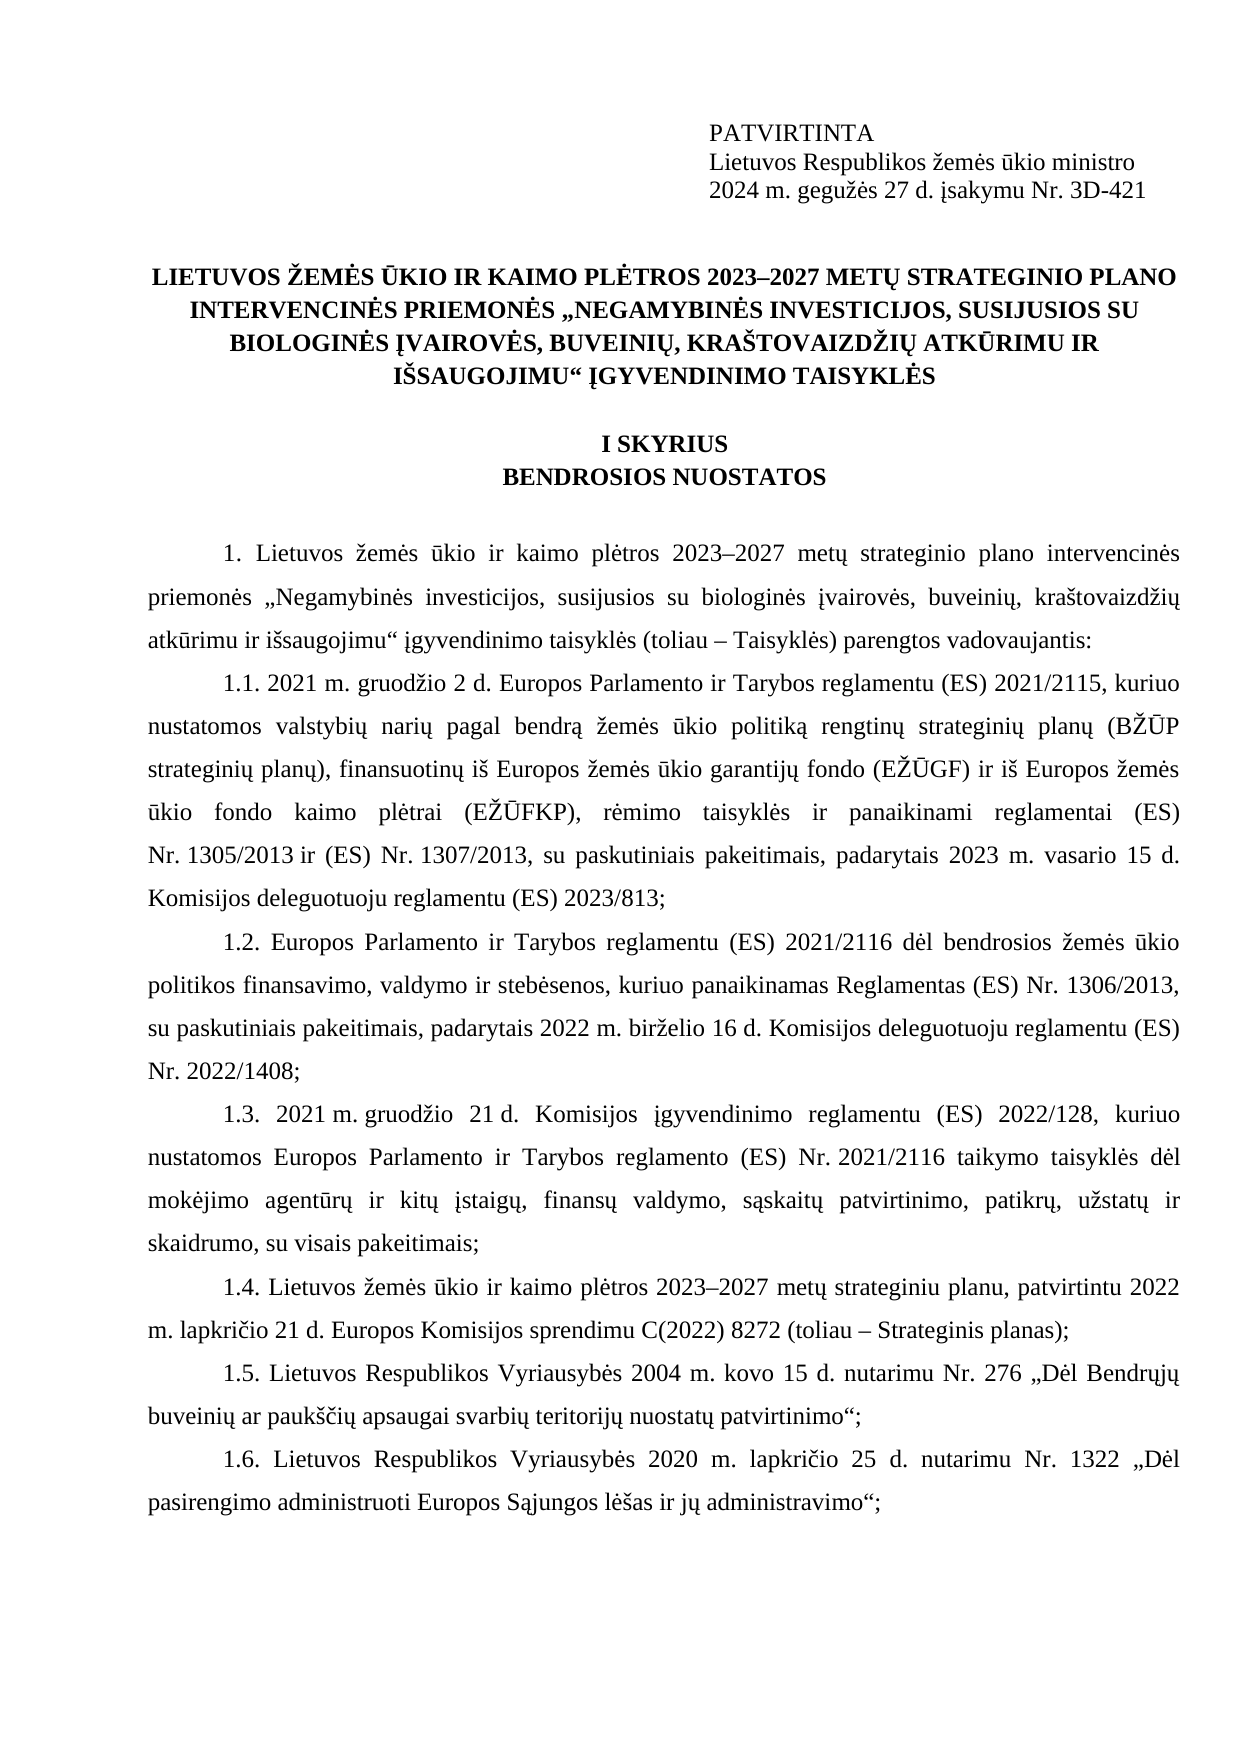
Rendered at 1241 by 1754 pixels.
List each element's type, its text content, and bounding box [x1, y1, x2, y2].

text Lietuvos Respublikos žemės ūkio ministro [148, 147, 1181, 176]
text 2024 m. gegužės 27 d. įsakymu Nr. 3D-421 [148, 176, 1181, 204]
text 1.3. 2021 m. gruodžio 21 d. Komisijos įgyvendinimo reglamentu (ES) 2022/128, kuriuo nustatomos Europos Parlamento ir Tarybos reglamento (ES) Nr. 2021/2116 taikymo taisyklės dėl mokėjimo agentūrų ir kitų įstaigų, finansų valdymo, sąskaitų patvirtinimo, patikrų, užstatų ir skaidrumo, su visais pakeitimais; [148, 1099, 1181, 1257]
text LIETUVOS ŽEMĖS ŪKIO IR KAIMO PLĖTROS 2023–2027 METŲ STRATEGINIO PLANO INTERVENCINĖS PRIEMONĖS „NEGAMYBINĖS INVESTICIJOS, SUSIJUSIOS SU BIOLOGINĖS ĮVAIROVĖS, BUVEINIŲ, KRAŠTOVAIZDŽIŲ ATKŪRIMU IR IŠSAUGOJIMU“ ĮGYVENDINIMO TAISYKLĖS [148, 262, 1181, 390]
text 1. Lietuvos žemės ūkio ir kaimo plėtros 2023–2027 metų strateginio plano intervencinės priemonės „Negamybinės investicijos, susijusios su biologinės įvairovės, buveinių, kraštovaizdžių atkūrimu ir išsaugojimu“ įgyvendinimo taisyklės (toliau – Taisyklės) parengtos vadovaujantis: [148, 538, 1181, 653]
text I SKYRIUS [148, 429, 1181, 458]
text 1.5. Lietuvos Respublikos Vyriausybės 2004 m. kovo 15 d. nutarimu Nr. 276 „Dėl Bendrųjų buveinių ar paukščių apsaugai svarbių teritorijų nuostatų patvirtinimo“; [148, 1358, 1181, 1430]
text 1.6. Lietuvos Respublikos Vyriausybės 2020 m. lapkričio 25 d. nutarimu Nr. 1322 „Dėl pasirengimo administruoti Europos Sąjungos lėšas ir jų administravimo“; [148, 1444, 1181, 1516]
text BENDROSIOS NUOSTATOS [148, 462, 1181, 491]
text 1.2. Europos Parlamento ir Tarybos reglamentu (ES) 2021/2116 dėl bendrosios žemės ūkio politikos finansavimo, valdymo ir stebėsenos, kuriuo panaikinamas Reglamentas (ES) Nr. 1306/2013, su paskutiniais pakeitimais, padarytais 2022 m. birželio 16 d. Komisijos deleguotuoju reglamentu (ES) Nr. 2022/1408; [148, 927, 1181, 1085]
text 1.4. Lietuvos žemės ūkio ir kaimo plėtros 2023–2027 metų strateginiu planu, patvirtintu 2022 m. lapkričio 21 d. Europos Komisijos sprendimu C(2022) 8272 (toliau – Strateginis planas); [148, 1272, 1181, 1343]
text 1.1. 2021 m. gruodžio 2 d. Europos Parlamento ir Tarybos reglamentu (ES) 2021/2115, kuriuo nustatomos valstybių narių pagal bendrą žemės ūkio politiką rengtinų strateginių planų (BŽŪP strateginių planų), finansuotinų iš Europos žemės ūkio garantijų fondo (EŽŪGF) ir iš Europos žemės ūkio fondo kaimo plėtrai (EŽŪFKP), rėmimo taisyklės ir panaikinami reglamentai (ES) Nr. 1305/2013 ir (ES) Nr. 1307/2013, su paskutiniais pakeitimais, padarytais 2023 m. vasario 15 d. Komisijos deleguotuoju reglamentu (ES) 2023/813; [148, 668, 1181, 912]
text PATVIRTINTA [148, 118, 1181, 147]
